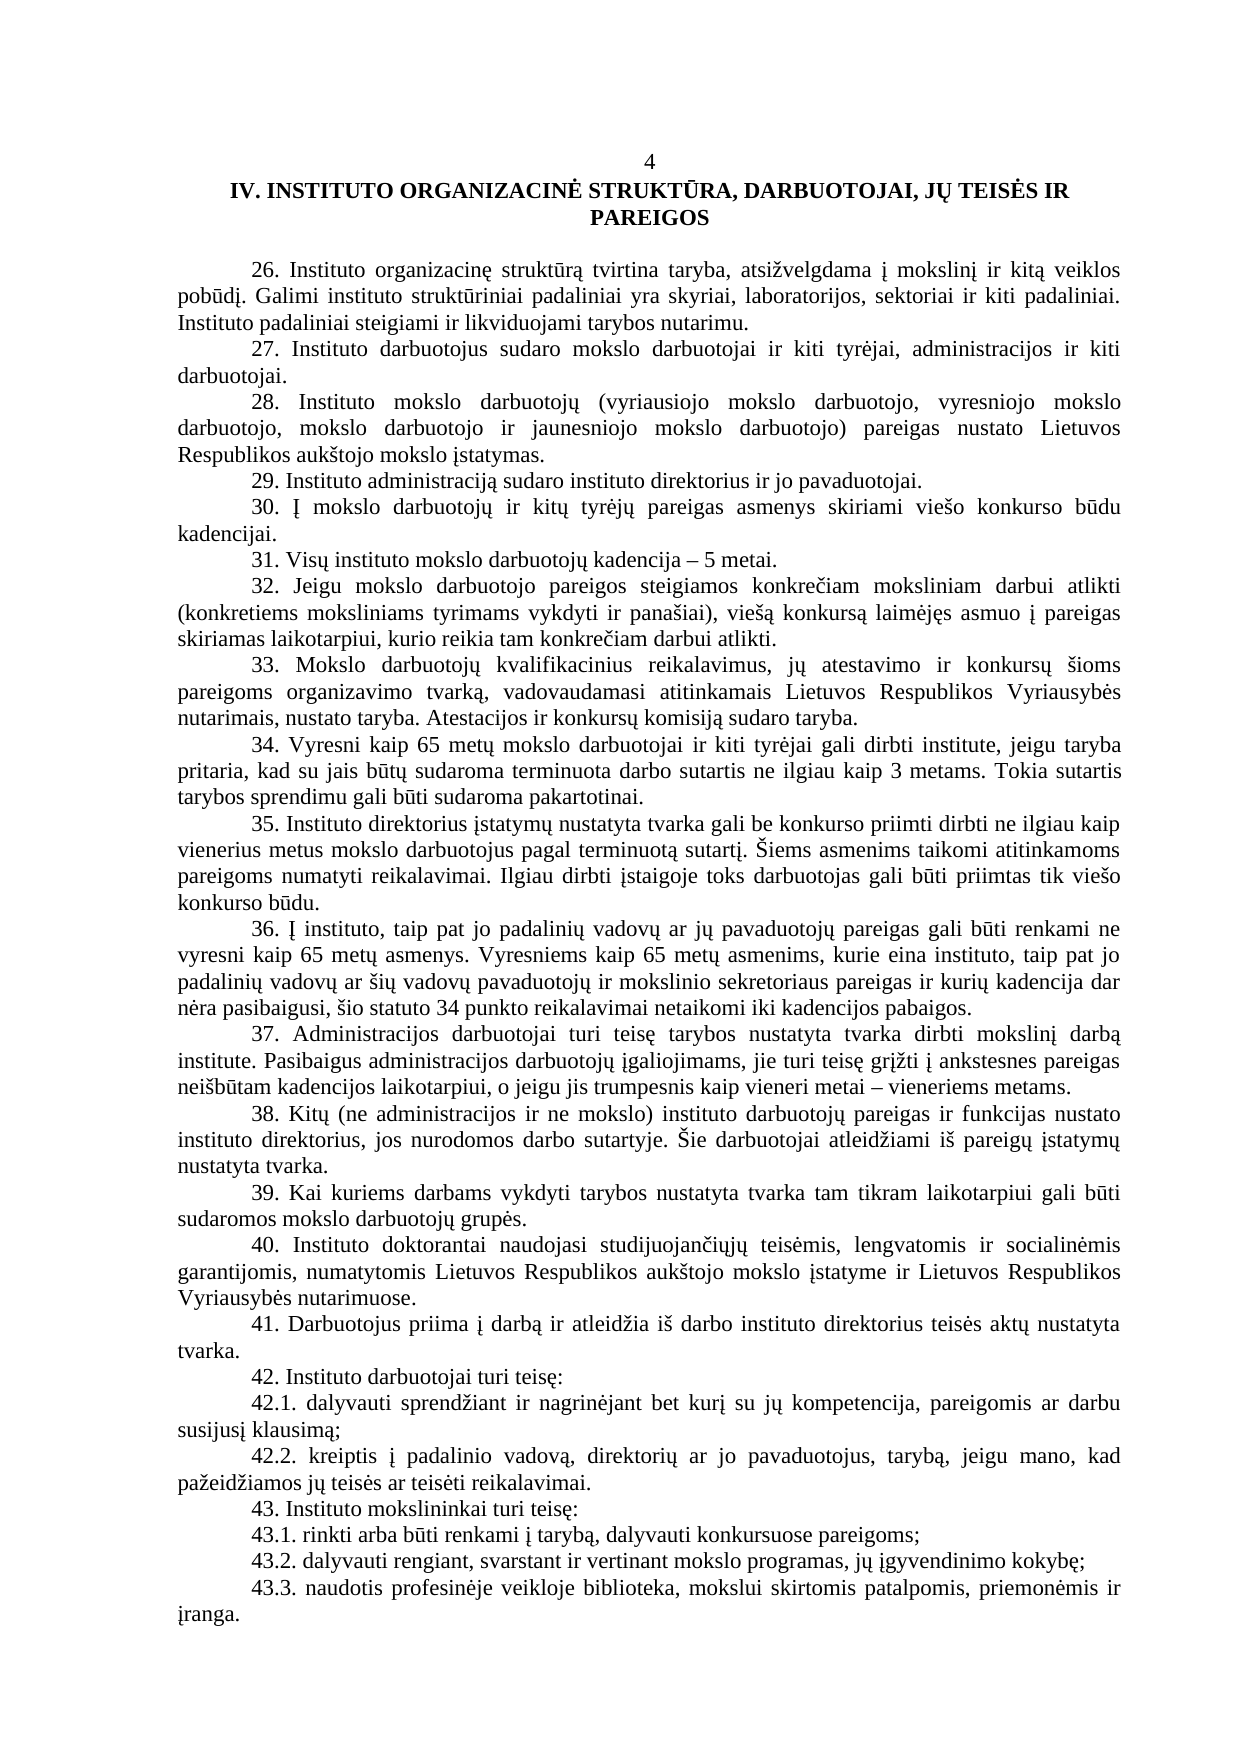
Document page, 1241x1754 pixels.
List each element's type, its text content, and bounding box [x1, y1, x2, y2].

text 37. Administracijos darbuotojai turi teisę tarybos nustatyta tvarka dirbti mokslinį darbą institute. Pasibaigus administracijos darbuotojų įgaliojimams, jie turi teisę grįžti į ankstesnes pareigas neišbūtam kadencijos laikotarpiui, o jeigu jis trumpesnis kaip vieneri metai – vieneriems metams. [177, 1021, 1122, 1099]
text 29. Instituto administraciją sudaro instituto direktorius ir jo pavaduotojai. [177, 467, 1122, 493]
text 27. Instituto darbuotojus sudaro mokslo darbuotojai ir kiti tyrėjai, administracijos ir kiti darbuotojai. [177, 335, 1122, 388]
text 43.3. naudotis profesinėje veikloje biblioteka, mokslui skirtomis patalpomis, priemonėmis ir įranga. [177, 1574, 1122, 1627]
text 38. Kitų (ne administracijos ir ne mokslo) instituto darbuotojų pareigas ir funkcijas nustato instituto direktorius, jos nurodomos darbo sutartyje. Šie darbuotojai atleidžiami iš pareigų įstatymų nustatyta tvarka. [177, 1099, 1122, 1179]
text 35. Instituto direktorius įstatymų nustatyta tvarka gali be konkurso priimti dirbti ne ilgiau kaip vienerius metus mokslo darbuotojus pagal terminuotą sutartį. Šiems asmenims taikomi atitinkamoms pareigoms numatyti reikalavimai. Ilgiau dirbti įstaigoje toks darbuotojas gali būti priimtas tik viešo konkurso būdu. [177, 810, 1122, 915]
text 31. Visų instituto mokslo darbuotojų kadencija – 5 metai. [177, 546, 1122, 572]
text 33. Mokslo darbuotojų kvalifikacinius reikalavimus, jų atestavimo ir konkursų šioms pareigoms organizavimo tvarką, vadovaudamasi atitinkamais Lietuvos Respublikos Vyriausybės nutarimais, nustato taryba. Atestacijos ir konkursų komisiją sudaro taryba. [177, 652, 1122, 731]
text 36. Į instituto, taip pat jo padalinių vadovų ar jų pavaduotojų pareigas gali būti renkami ne vyresni kaip 65 metų asmenys. Vyresniems kaip 65 metų asmenims, kurie eina instituto, taip pat jo padalinių vadovų ar šių vadovų pavaduotojų ir mokslinio sekretoriaus pareigas ir kurių kadencija dar nėra pasibaigusi, šio statuto 34 punkto reikalavimai netaikomi iki kadencijos pabaigos. [177, 915, 1122, 1021]
text 34. Vyresni kaip 65 metų mokslo darbuotojai ir kiti tyrėjai gali dirbti institute, jeigu taryba pritaria, kad su jais būtų sudaroma terminuota darbo sutartis ne ilgiau kaip 3 metams. Tokia sutartis tarybos sprendimu gali būti sudaroma pakartotinai. [177, 731, 1122, 810]
text 43. Instituto mokslininkai turi teisę: [177, 1495, 1122, 1521]
text 42. Instituto darbuotojai turi teisę: [177, 1363, 1122, 1389]
text IV. INSTITUTO ORGANIZACINĖ STRUKTŪRA, DARBUOTOJAI, JŲ TEISĖS IR PAREIGOS [177, 177, 1122, 230]
text 43.1. rinkti arba būti renkami į tarybą, dalyvauti konkursuose pareigoms; [177, 1521, 1122, 1548]
text 30. Į mokslo darbuotojų ir kitų tyrėjų pareigas asmenys skiriami viešo konkurso būdu kadencijai. [177, 493, 1122, 546]
text 28. Instituto mokslo darbuotojų (vyriausiojo mokslo darbuotojo, vyresniojo mokslo darbuotojo, mokslo darbuotojo ir jaunesniojo mokslo darbuotojo) pareigas nustato Lietuvos Respublikos aukštojo mokslo įstatymas. [177, 388, 1122, 467]
text 32. Jeigu mokslo darbuotojo pareigos steigiamos konkrečiam moksliniam darbui atlikti (konkretiems moksliniams tyrimams vykdyti ir panašiai), viešą konkursą laimėjęs asmuo į pareigas skiriamas laikotarpiui, kurio reikia tam konkrečiam darbui atlikti. [177, 572, 1122, 652]
text 39. Kai kuriems darbams vykdyti tarybos nustatyta tvarka tam tikram laikotarpiui gali būti sudaromos mokslo darbuotojų grupės. [177, 1179, 1122, 1231]
text 26. Instituto organizacinę struktūrą tvirtina taryba, atsižvelgdama į mokslinį ir kitą veiklos pobūdį. Galimi instituto struktūriniai padaliniai yra skyriai, laboratorijos, sektoriai ir kiti padaliniai. Instituto padaliniai steigiami ir likviduojami tarybos nutarimu. [177, 256, 1122, 335]
text 42.2. kreiptis į padalinio vadovą, direktorių ar jo pavaduotojus, tarybą, jeigu mano, kad pažeidžiamos jų teisės ar teisėti reikalavimai. [177, 1442, 1122, 1495]
text 40. Instituto doktorantai naudojasi studijuojančiųjų teisėmis, lengvatomis ir socialinėmis garantijomis, numatytomis Lietuvos Respublikos aukštojo mokslo įstatyme ir Lietuvos Respublikos Vyriausybės nutarimuose. [177, 1231, 1122, 1310]
text 43.2. dalyvauti rengiant, svarstant ir vertinant mokslo programas, jų įgyvendinimo kokybę; [177, 1548, 1122, 1574]
text 42.1. dalyvauti sprendžiant ir nagrinėjant bet kurį su jų kompetencija, pareigomis ar darbu susijusį klausimą; [177, 1389, 1122, 1442]
text 41. Darbuotojus priima į darbą ir atleidžia iš darbo instituto direktorius teisės aktų nustatyta tvarka. [177, 1310, 1122, 1363]
